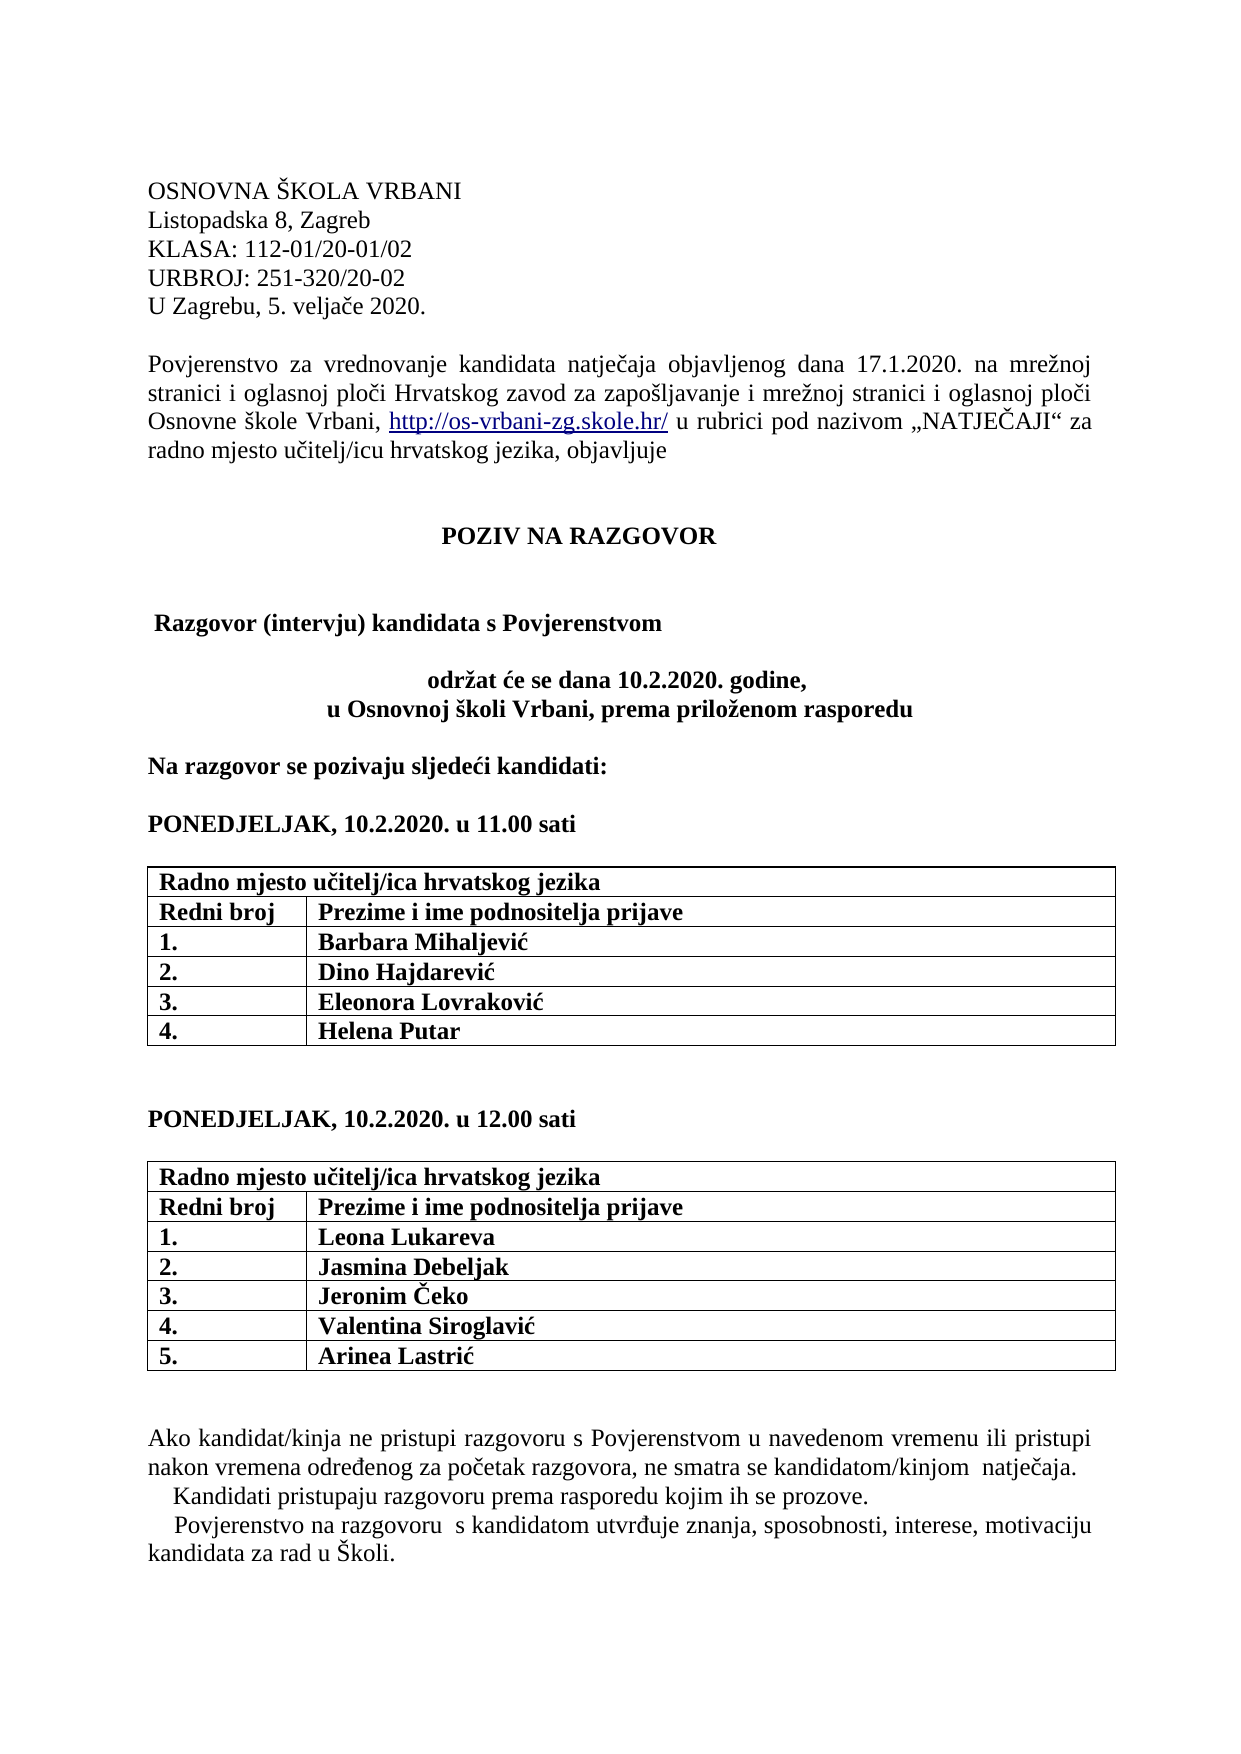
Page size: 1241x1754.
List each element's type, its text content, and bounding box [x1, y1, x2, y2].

text u Osnovnoj školi Vrbani, prema priloženom rasporedu [148, 694, 1093, 723]
table_cell 2. [148, 957, 306, 986]
table_cell Jasmina Debeljak [307, 1252, 1115, 1280]
text Listopadska 8, Zagreb [148, 205, 1093, 234]
table_cell 4. [148, 1311, 306, 1340]
table_cell Jeronim Čeko [307, 1281, 1115, 1310]
text Ako kandidat/kinja ne pristupi razgovoru s Povjerenstvom u navedenom vremenu ili pristupi nakon vremena određenog za početak razgovora, ne smatra se kandidatom/kinjom natječaja. [148, 1423, 1093, 1481]
table_cell Prezime i ime podnositelja prijave [307, 1192, 1115, 1221]
text OSNOVNA ŠKOLA VRBANI [148, 176, 1093, 205]
text POZIV NA RAZGOVOR [148, 521, 1093, 550]
table_header Radno mjesto učitelj/ica hrvatskog jezika [148, 868, 1115, 896]
table_cell Redni broj [148, 1192, 306, 1221]
table_cell Eleonora Lovraković [307, 987, 1115, 1015]
table_cell Helena Putar [307, 1016, 1115, 1045]
text Razgovor (intervju) kandidata s Povjerenstvom [148, 608, 1093, 636]
table_cell Dino Hajdarević [307, 957, 1115, 986]
text Kandidati pristupaju razgovoru prema rasporedu kojim ih se prozove. [148, 1481, 1093, 1510]
table_cell 5. [148, 1341, 306, 1370]
table_cell 3. [148, 987, 306, 1015]
table_cell 2. [148, 1252, 306, 1280]
text U Zagrebu, 5. veljače 2020. [148, 291, 1093, 320]
text PONEDJELJAK, 10.2.2020. u 11.00 sati [148, 809, 1093, 838]
text KLASA: 112-01/20-01/02 [148, 234, 1093, 263]
text Povjerenstvo na razgovoru s kandidatom utvrđuje znanja, sposobnosti, interese, motivaciju kandidata za rad u Školi. [148, 1510, 1093, 1567]
text PONEDJELJAK, 10.2.2020. u 12.00 sati [148, 1104, 1093, 1132]
table_cell Arinea Lastrić [307, 1341, 1115, 1370]
table_cell Barbara Mihaljević [307, 927, 1115, 956]
text Na razgovor se pozivaju sljedeći kandidati: [148, 751, 1093, 780]
table_header Radno mjesto učitelj/ica hrvatskog jezika [148, 1162, 1115, 1191]
table_cell Prezime i ime podnositelja prijave [307, 897, 1115, 926]
table_cell Valentina Siroglavić [307, 1311, 1115, 1340]
table_cell Leona Lukareva [307, 1222, 1115, 1251]
text održat će se dana 10.2.2020. godine, [148, 665, 1093, 694]
table_cell 1. [148, 927, 306, 956]
table_cell 3. [148, 1281, 306, 1310]
table_cell Redni broj [148, 897, 306, 926]
text URBROJ: 251-320/20-02 [148, 263, 1093, 291]
table_cell 4. [148, 1016, 306, 1045]
table_cell 1. [148, 1222, 306, 1251]
text Povjerenstvo za vrednovanje kandidata natječaja objavljenog dana 17.1.2020. na mrežnoj stranici i oglasnoj ploči Hrvatskog zavod za zapošljavanje i mrežnoj stranici i oglasnoj ploči Osnovne škole Vrbani, http://os-vrbani-zg.skole.hr/ u rubrici pod nazivom „NATJEČAJI“ za radno mjesto učitelj/icu hrvatskog jezika, objavljuje [148, 349, 1093, 464]
